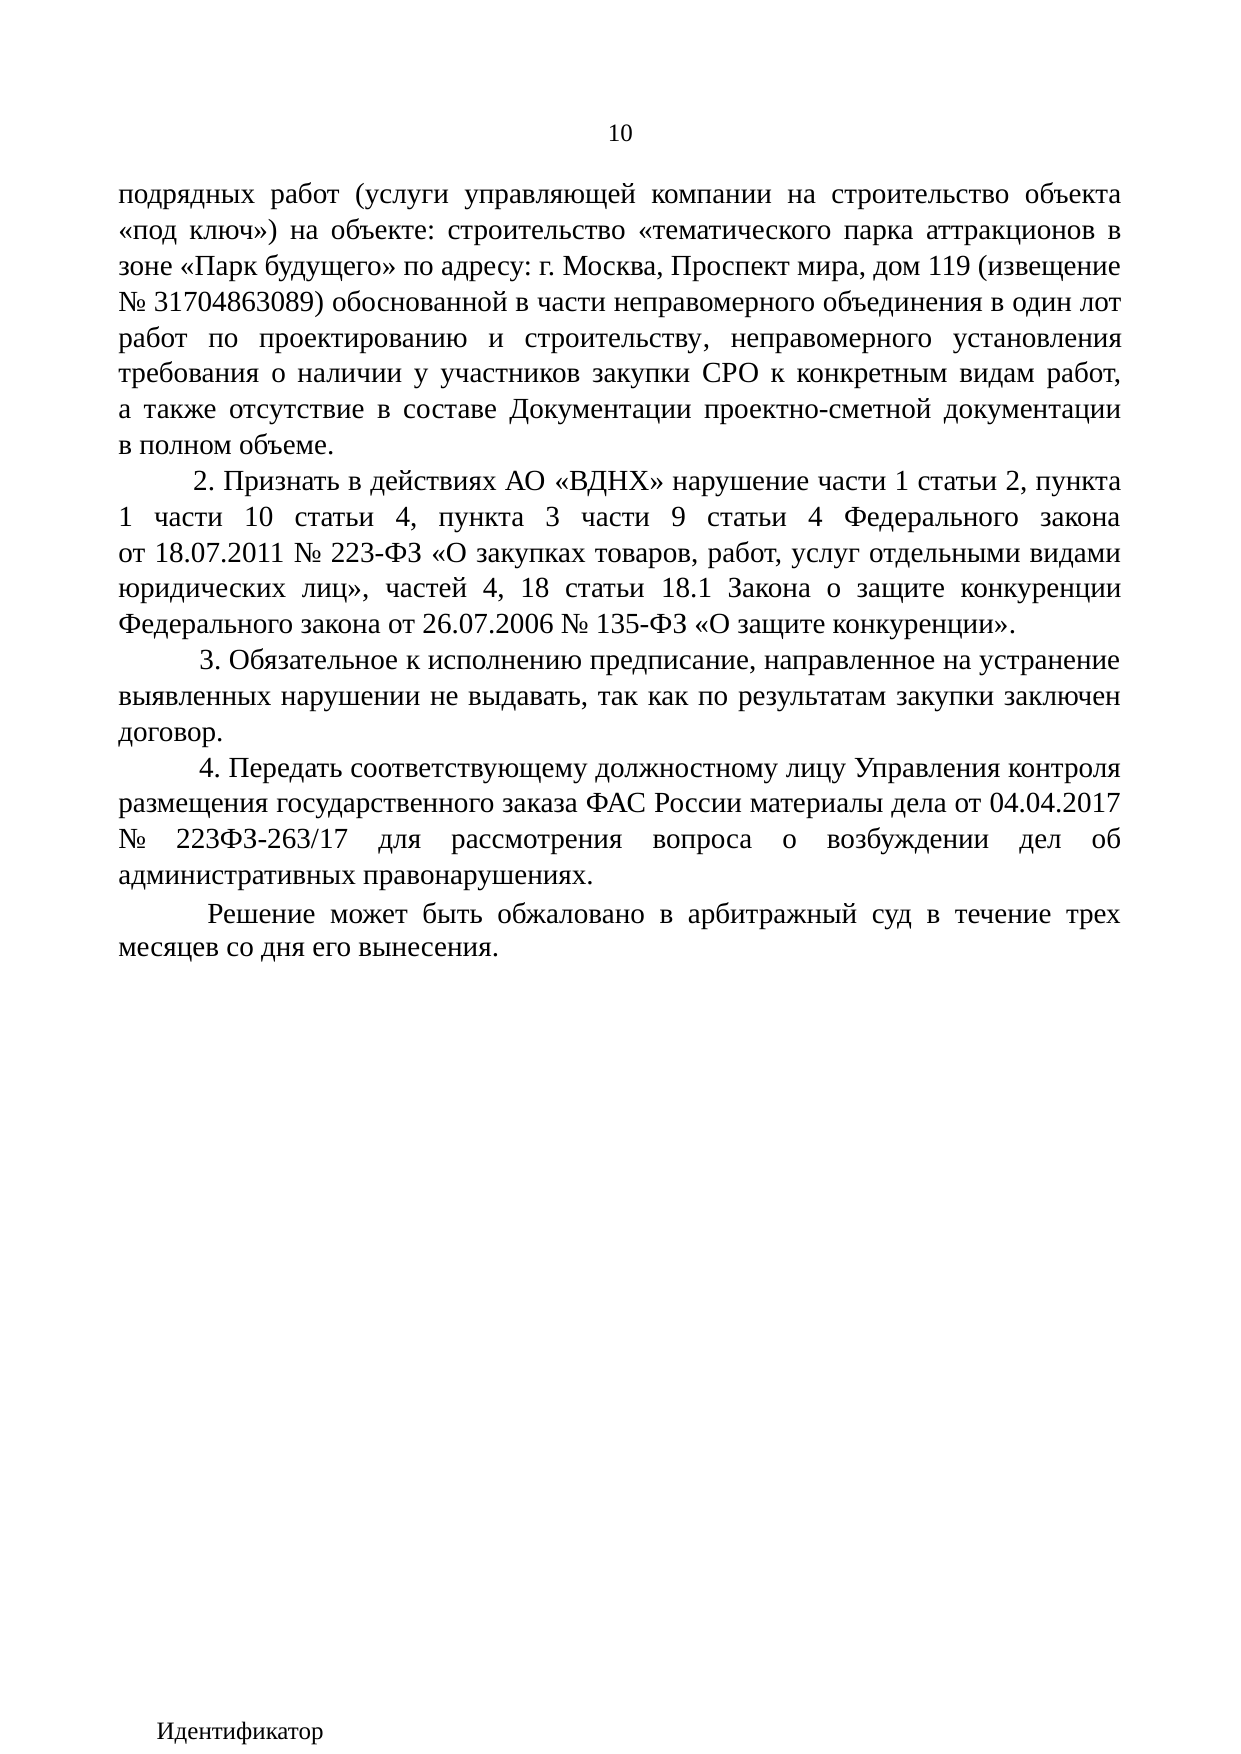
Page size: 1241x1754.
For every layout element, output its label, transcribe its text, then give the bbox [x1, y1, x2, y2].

text подрядных работ (услуги управляющей компании на строительство объекта «под ключ») на объекте: строительство «тематического парка аттракционов в зоне «Парк будущего» по адресу: г. Москва, Проспект мира, дом 119 (извещение № 31704863089) обоснованной в части неправомерного объединения в один лот работ по проектированию и строительству, неправомерного установления требования о наличии у участников закупки СРО к конкретным видам работ, а также отсутствие в составе Документации проектно-сметной документации в полном объеме. [118, 176, 1122, 461]
text 4. Передать соответствующему должностному лицу Управления контроля размещения государственного заказа ФАС России материалы дела от 04.04.2017 № 223ФЗ-263/17 для рассмотрения вопроса о возбуждении дел об административных правонарушениях. [118, 750, 1122, 891]
text 2. Признать в действиях АО «ВДНХ» нарушение части 1 статьи 2, пункта 1 части 10 статьи 4, пункта 3 части 9 статьи 4 Федерального закона от 18.07.2011 № 223-ФЗ «О закупках товаров, работ, услуг отдельными видами юридических лиц», частей 4, 18 статьи 18.1 Закона о защите конкуренции Федерального закона от 26.07.2006 № 135-ФЗ «О защите конкуренции». [118, 463, 1122, 640]
text 3. Обязательное к исполнению предписание, направленное на устранение выявленных нарушении не выдавать, так как по результатам закупки заключен договор. [118, 642, 1122, 747]
text Решение может быть обжаловано в арбитражный суд в течение трех месяцев со дня его вынесения. [118, 896, 1122, 963]
